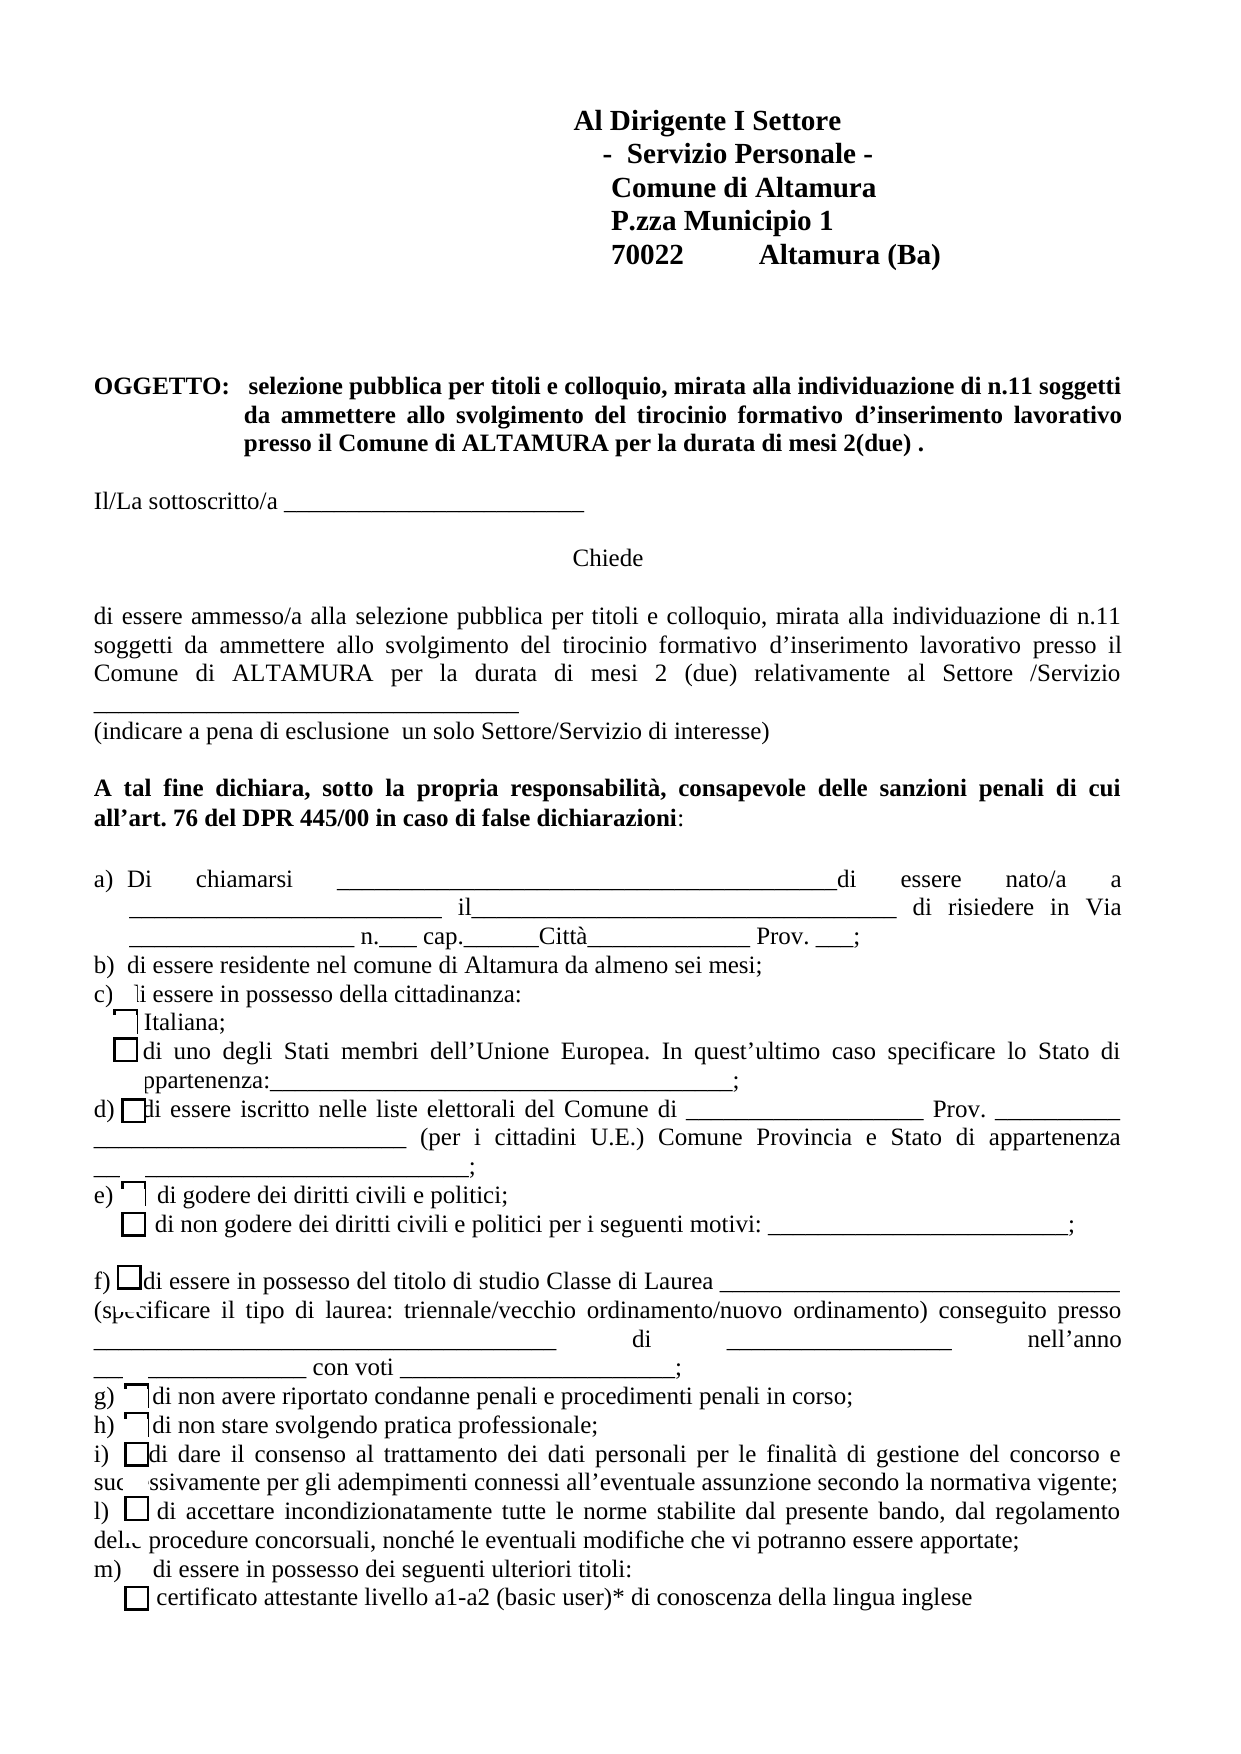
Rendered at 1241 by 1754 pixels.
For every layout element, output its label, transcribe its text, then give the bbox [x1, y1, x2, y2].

text OGGETTO: selezione pubblica per titoli e colloquio, mirata alla individuazione di n.11 soggetti da ammettere allo svolgimento del tirocinio formativo d’inserimento lavorativo presso il Comune di ALTAMURA per la durata di mesi 2(due) . [94, 371, 1122, 457]
text m) di essere in possesso dei seguenti ulteriori titoli: [94, 1554, 1122, 1582]
text Comune di Altamura [463, 170, 1122, 203]
text Chiede [94, 543, 1122, 572]
text di uno degli Stati membri dell’Unione Europea. In quest’ultimo caso specificare lo Stato di appartenenza:_____________________________________; [137, 1036, 1122, 1094]
text e) [94, 1180, 120, 1209]
text - Servizio Personale - [463, 136, 1122, 170]
list di essere residente nel comune di Altamura da almeno sei mesi; [94, 950, 1122, 979]
text certificato attestante livello a1-a2 (basic user)* di conoscenza della lingua inglese [148, 1582, 1122, 1611]
text l) di accettare incondizionatamente tutte le norme stabilite dal presente bando, dal regolamento delle procedure concorsuali, nonché le eventuali modifiche che vi potranno essere apportate; [94, 1496, 1122, 1554]
text Al Dirigente I Settore [463, 103, 1122, 136]
text di godere dei diritti civili e politici; [145, 1180, 1122, 1209]
text di non avere riportato condanne penali e procedimenti penali in corso; [148, 1381, 1122, 1410]
list di essere in possesso della cittadinanza: [94, 979, 1122, 1007]
text 70022 Altamura (Ba) [463, 237, 1122, 270]
text f) di essere in possesso del titolo di studio Classe di Laurea ________________________________ (specificare il tipo di laurea: triennale/vecchio ordinamento/nuovo ordinamento) conseguito presso _____________________________________ di __________________ nell’anno _________________ con voti ______________________; [94, 1266, 1122, 1381]
text i) di dare il consenso al trattamento dei dati personali per le finalità di gestione del concorso e successivamente per gli adempimenti connessi all’eventuale assunzione secondo la normativa vigente; [148, 1439, 1122, 1496]
text di non godere dei diritti civili e politici per i seguenti motivi: ________________________; [145, 1209, 1122, 1237]
text P.zza Municipio 1 [463, 203, 1122, 237]
text d) di essere iscritto nelle liste elettorali del Comune di ___________________ Prov. __________ _________________________ (per i cittadini U.E.) Comune Provincia e Stato di appartenenza ______________________________; [94, 1094, 1122, 1180]
text A tal fine dichiara, sotto la propria responsabilità, consapevole delle sanzioni penali di cui all’art. 76 del DPR 445/00 in caso di false dichiarazioni: [94, 773, 1122, 832]
list Di chiamarsi ________________________________________di essere nato/a a _________________________ il__________________________________ di risiedere in Via __________________ n.___ cap.______Città_____________ Prov. ___; [94, 864, 1122, 950]
text Italiana; [137, 1007, 1122, 1036]
text g) [94, 1381, 123, 1410]
text (indicare a pena di esclusione un solo Settore/Servizio di interesse) [94, 716, 1122, 745]
text di essere ammesso/a alla selezione pubblica per titoli e colloquio, mirata alla individuazione di n.11 soggetti da ammettere allo svolgimento del tirocinio formativo d’inserimento lavorativo presso il Comune di ALTAMURA per la durata di mesi 2 (due) relativamente al Settore /Servizio __________________________________ [94, 601, 1122, 716]
text h) [94, 1410, 123, 1439]
text Il/La sottoscritto/a ________________________ [94, 486, 1122, 515]
text di non stare svolgendo pratica professionale; [148, 1410, 1122, 1439]
